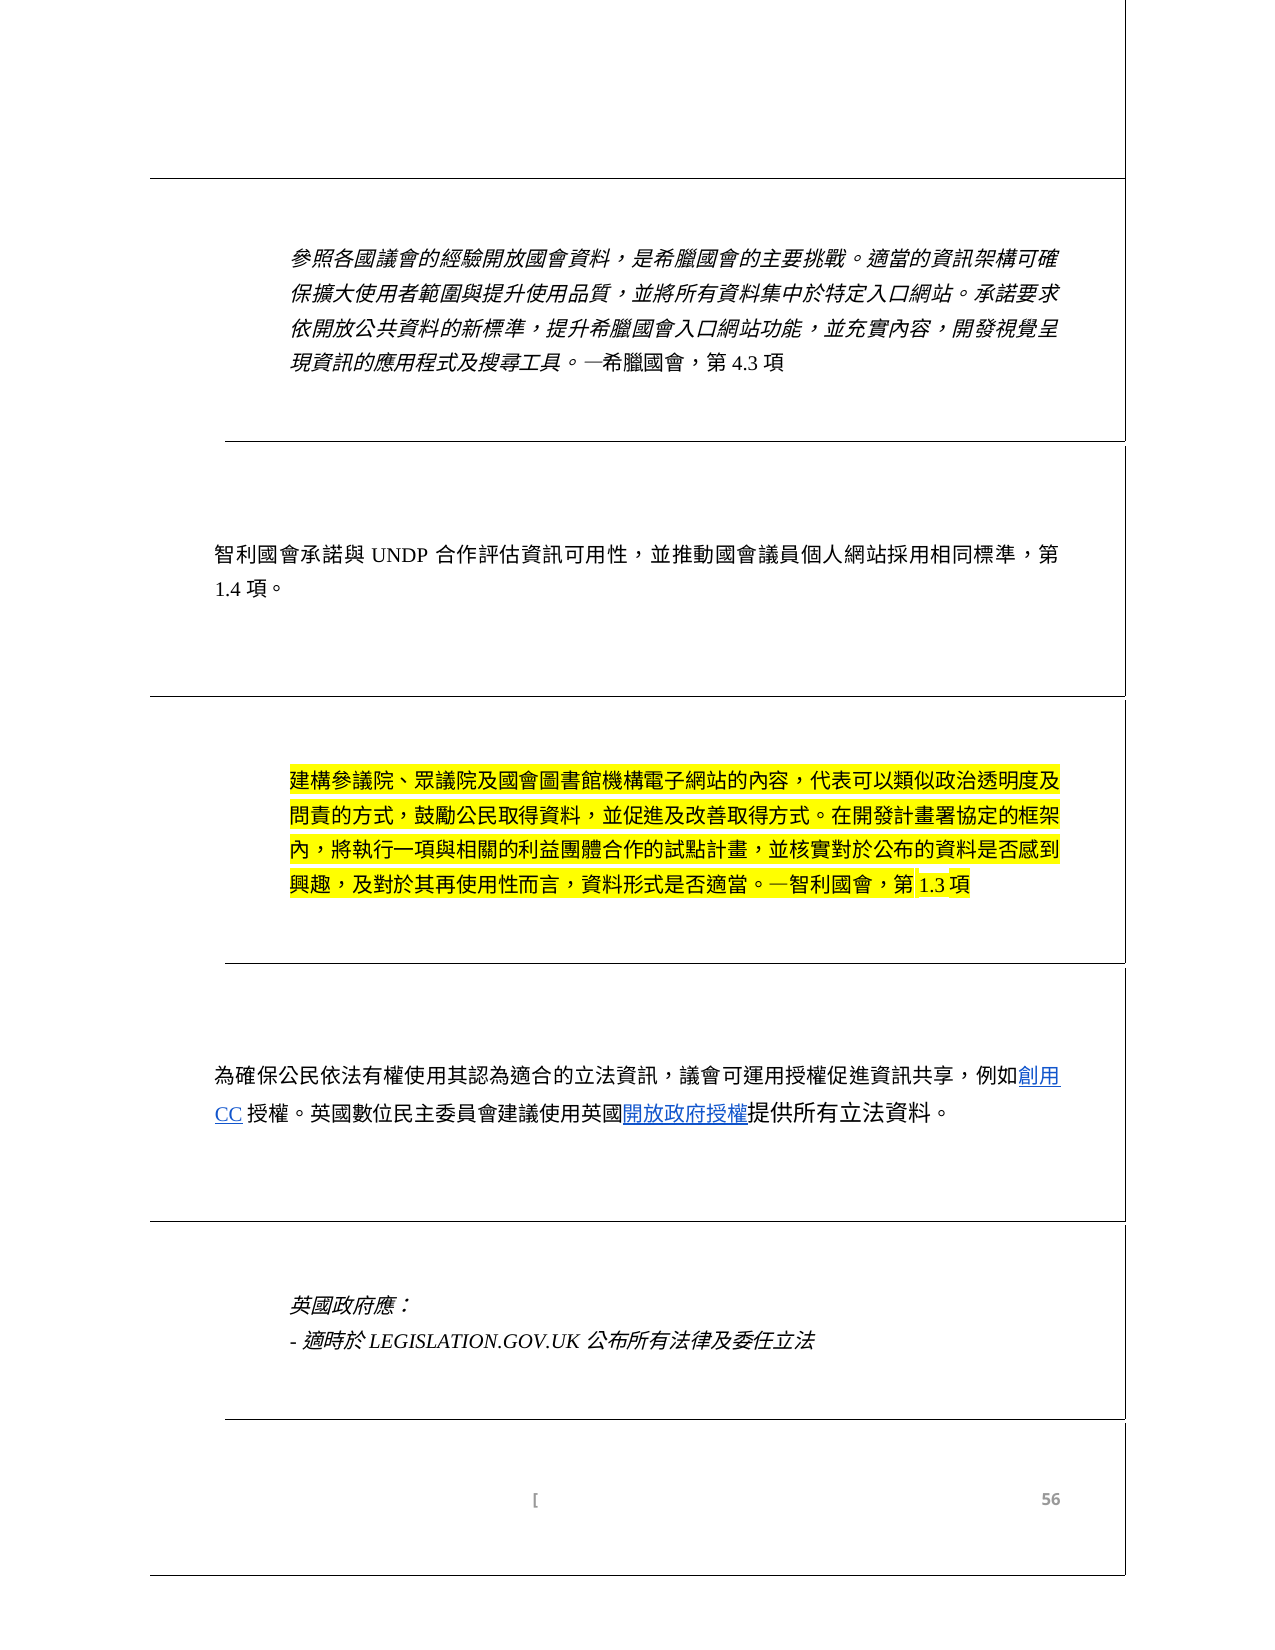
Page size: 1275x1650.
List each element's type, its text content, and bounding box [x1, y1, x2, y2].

text 智利國會承諾與 UNDP 合作評估資訊可用性，並推動國會議員個人網站採用相同標準，第 1.4 項。 [150, 473, 1125, 603]
text 為確保公民依法有權使用其認為適合的立法資訊，議會可運用授權促進資訊共享，例如創用 CC 授權。英國數位民主委員會建議使用英國開放政府授權提供所有立法資料。 [150, 995, 1125, 1128]
text 建構參議院、眾議院及國會圖書館機構電子網站的內容，代表可以類似政治透明度及問責的方式，鼓勵公民取得資料，並促進及改善取得方式。在開發計畫署協定的框架內，將執行一項與相關的利益團體合作的試點計畫，並核實對於公布的資料是否感到興趣，及對於其再使用性而言，資料形式是否適當。—智利國會，第1.3項 [225, 699, 1125, 963]
text 參照各國議會的經驗開放國會資料，是希臘國會的主要挑戰。適當的資訊架構可確保擴大使用者範圍與提升使用品質，並將所有資料集中於特定入口網站。承諾要求依開放公共資料的新標準，提升希臘國會入口網站功能，並充實內容，開發視覺呈現資訊的應用程式及搜尋工具。—希臘國會，第 4.3 項 [225, 178, 1125, 441]
text 英國政府應： [225, 1225, 1125, 1260]
text - 適時於 legislation.gov.uk 公布所有法律及委任立法 [225, 1260, 1125, 1419]
